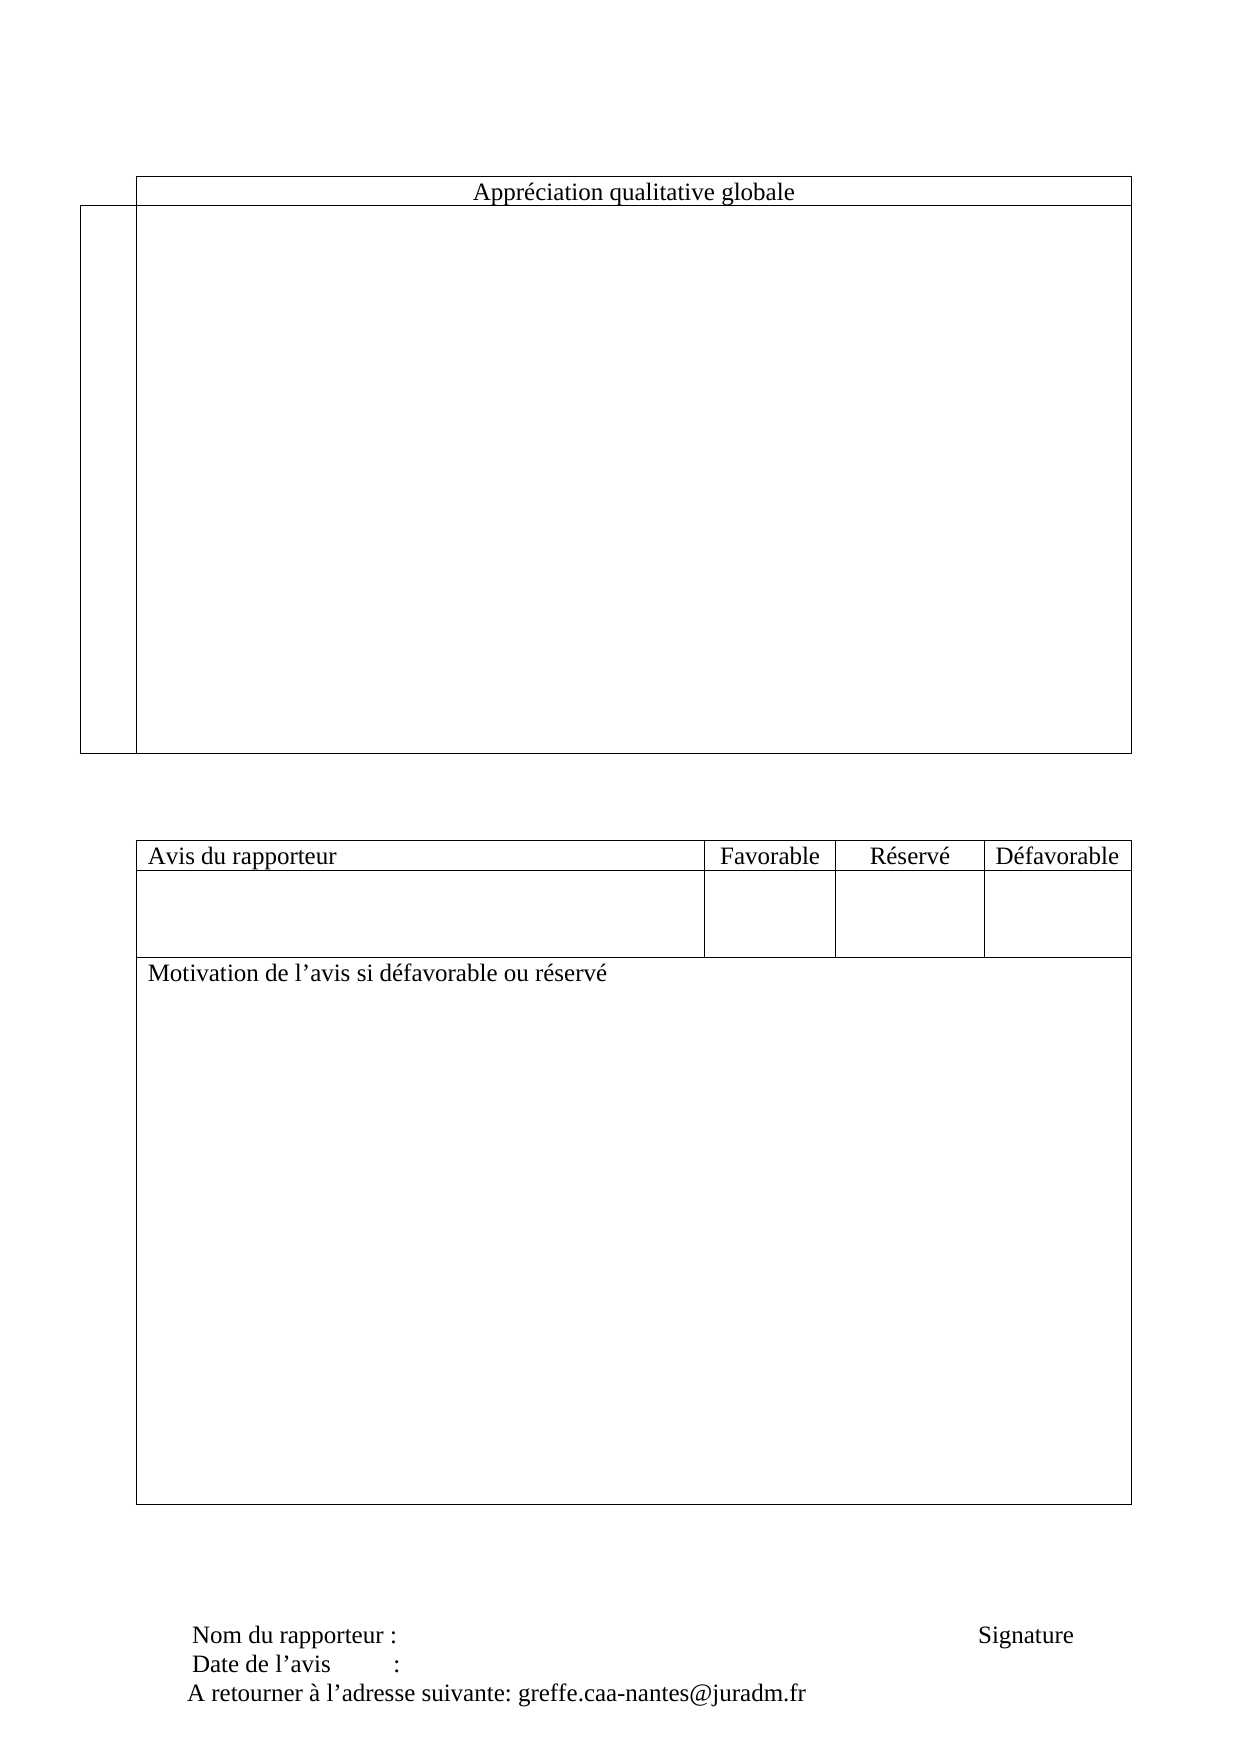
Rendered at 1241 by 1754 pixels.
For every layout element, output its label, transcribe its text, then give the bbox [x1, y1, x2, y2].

table_cell [705, 871, 835, 957]
table_header Favorable [705, 841, 835, 870]
text Date de l’avis : [81, 1649, 1122, 1678]
table_cell [985, 871, 1131, 957]
table_cell Motivation de l’avis si défavorable ou réservé [137, 958, 1131, 1504]
text Nom du rapporteur : Signature [81, 1620, 1122, 1649]
table_header Réservé [836, 841, 984, 870]
table_cell [81, 206, 136, 753]
table_header Défavorable [985, 841, 1131, 870]
table_cell [137, 206, 1131, 753]
table_header Avis du rapporteur [137, 841, 704, 870]
table_header Appréciation qualitative globale [137, 177, 1131, 205]
text A retourner à l’adresse suivante: greffe.caa-nantes@juradm.fr [81, 1678, 1122, 1707]
table_cell [836, 871, 984, 957]
table_cell [137, 871, 704, 957]
table_header [80, 176, 136, 205]
